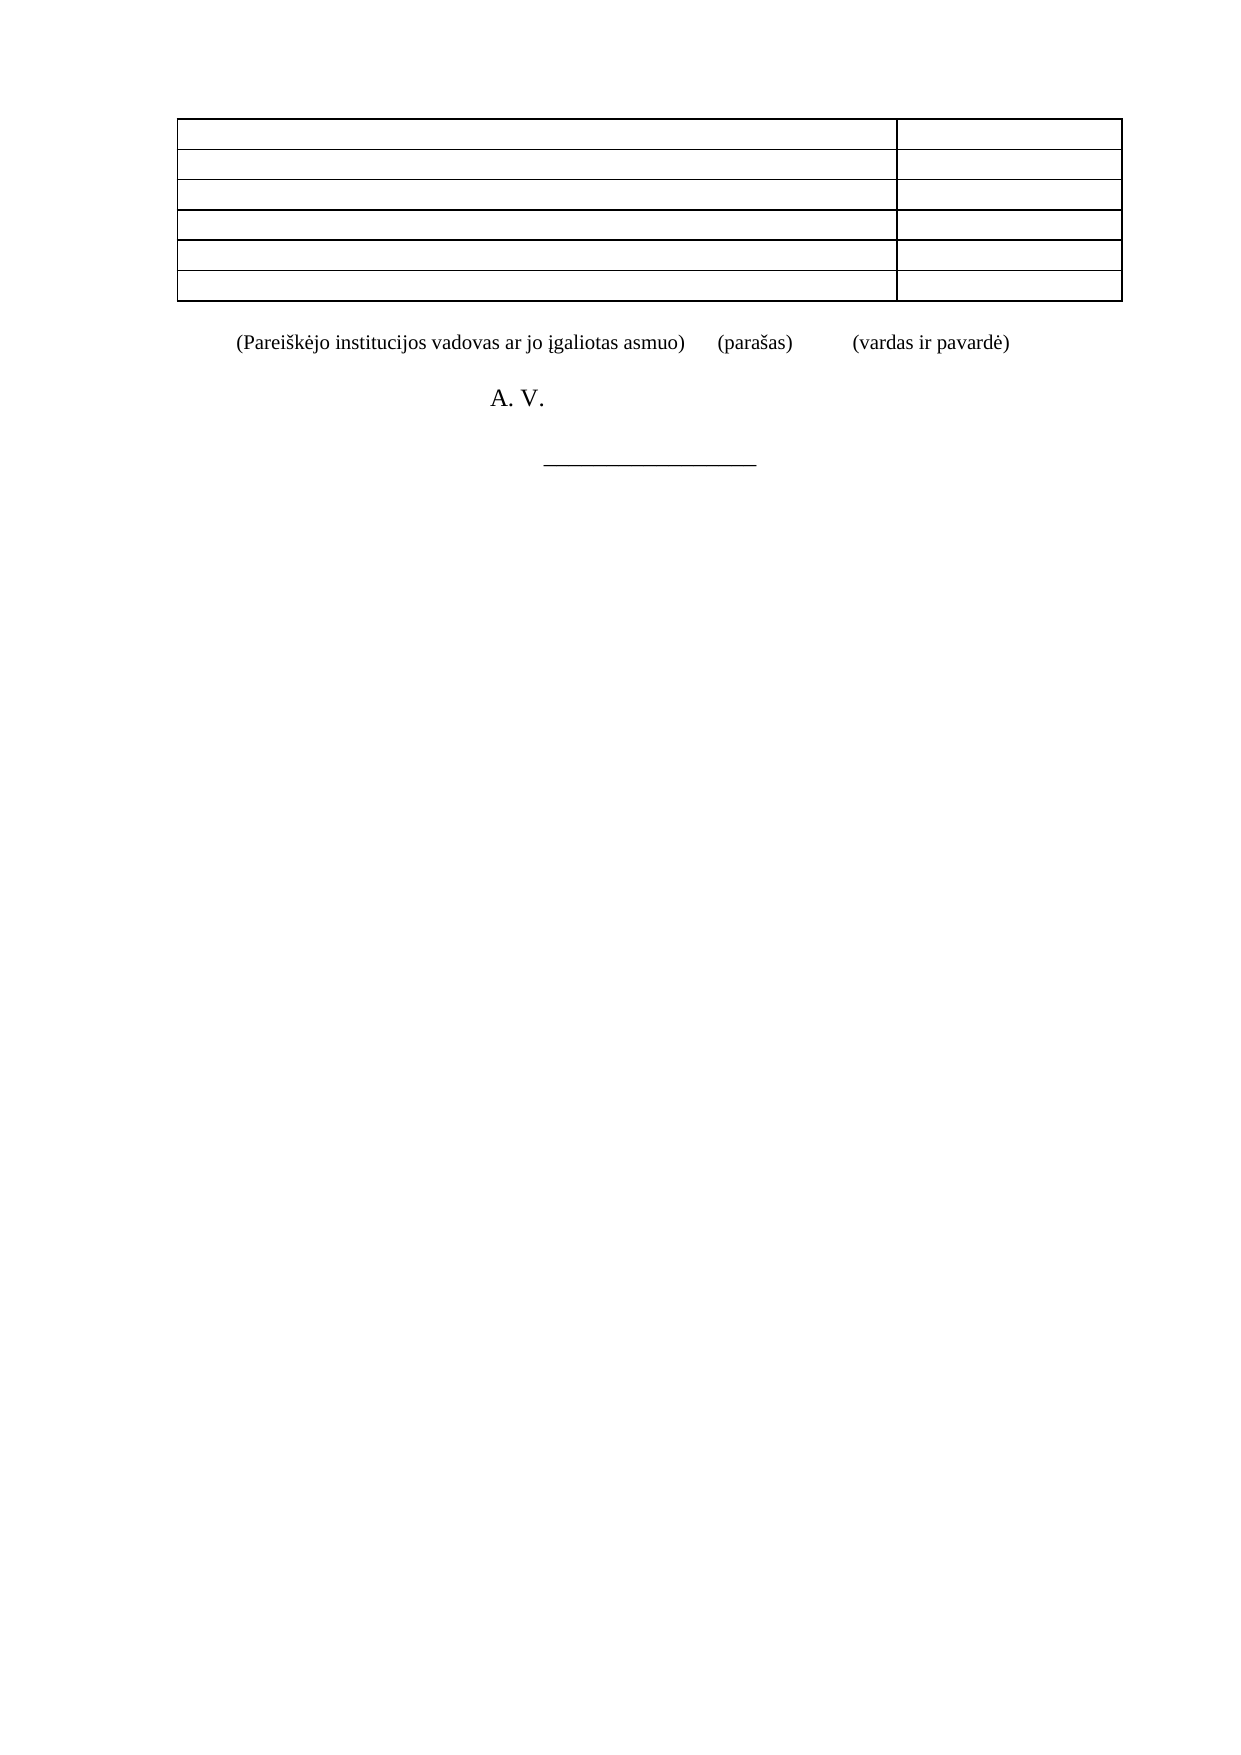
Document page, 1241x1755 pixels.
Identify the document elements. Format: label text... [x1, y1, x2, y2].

table_cell [178, 120, 896, 148]
text _________________ [177, 441, 1122, 469]
table_cell [178, 271, 896, 300]
table_cell [898, 180, 1121, 209]
table_cell [898, 120, 1121, 148]
table_cell [898, 150, 1121, 179]
table_cell [178, 211, 896, 239]
text (Pareiškėjo institucijos vadovas ar jo įgaliotas asmuo) (parašas) (vardas ir pavardė) [177, 330, 1122, 354]
table_cell [898, 211, 1121, 239]
table_cell [178, 180, 896, 209]
table_cell [178, 241, 896, 270]
table_cell [178, 150, 896, 179]
text A. V. [177, 383, 1122, 412]
table_cell [898, 241, 1121, 270]
table_cell [898, 271, 1121, 300]
